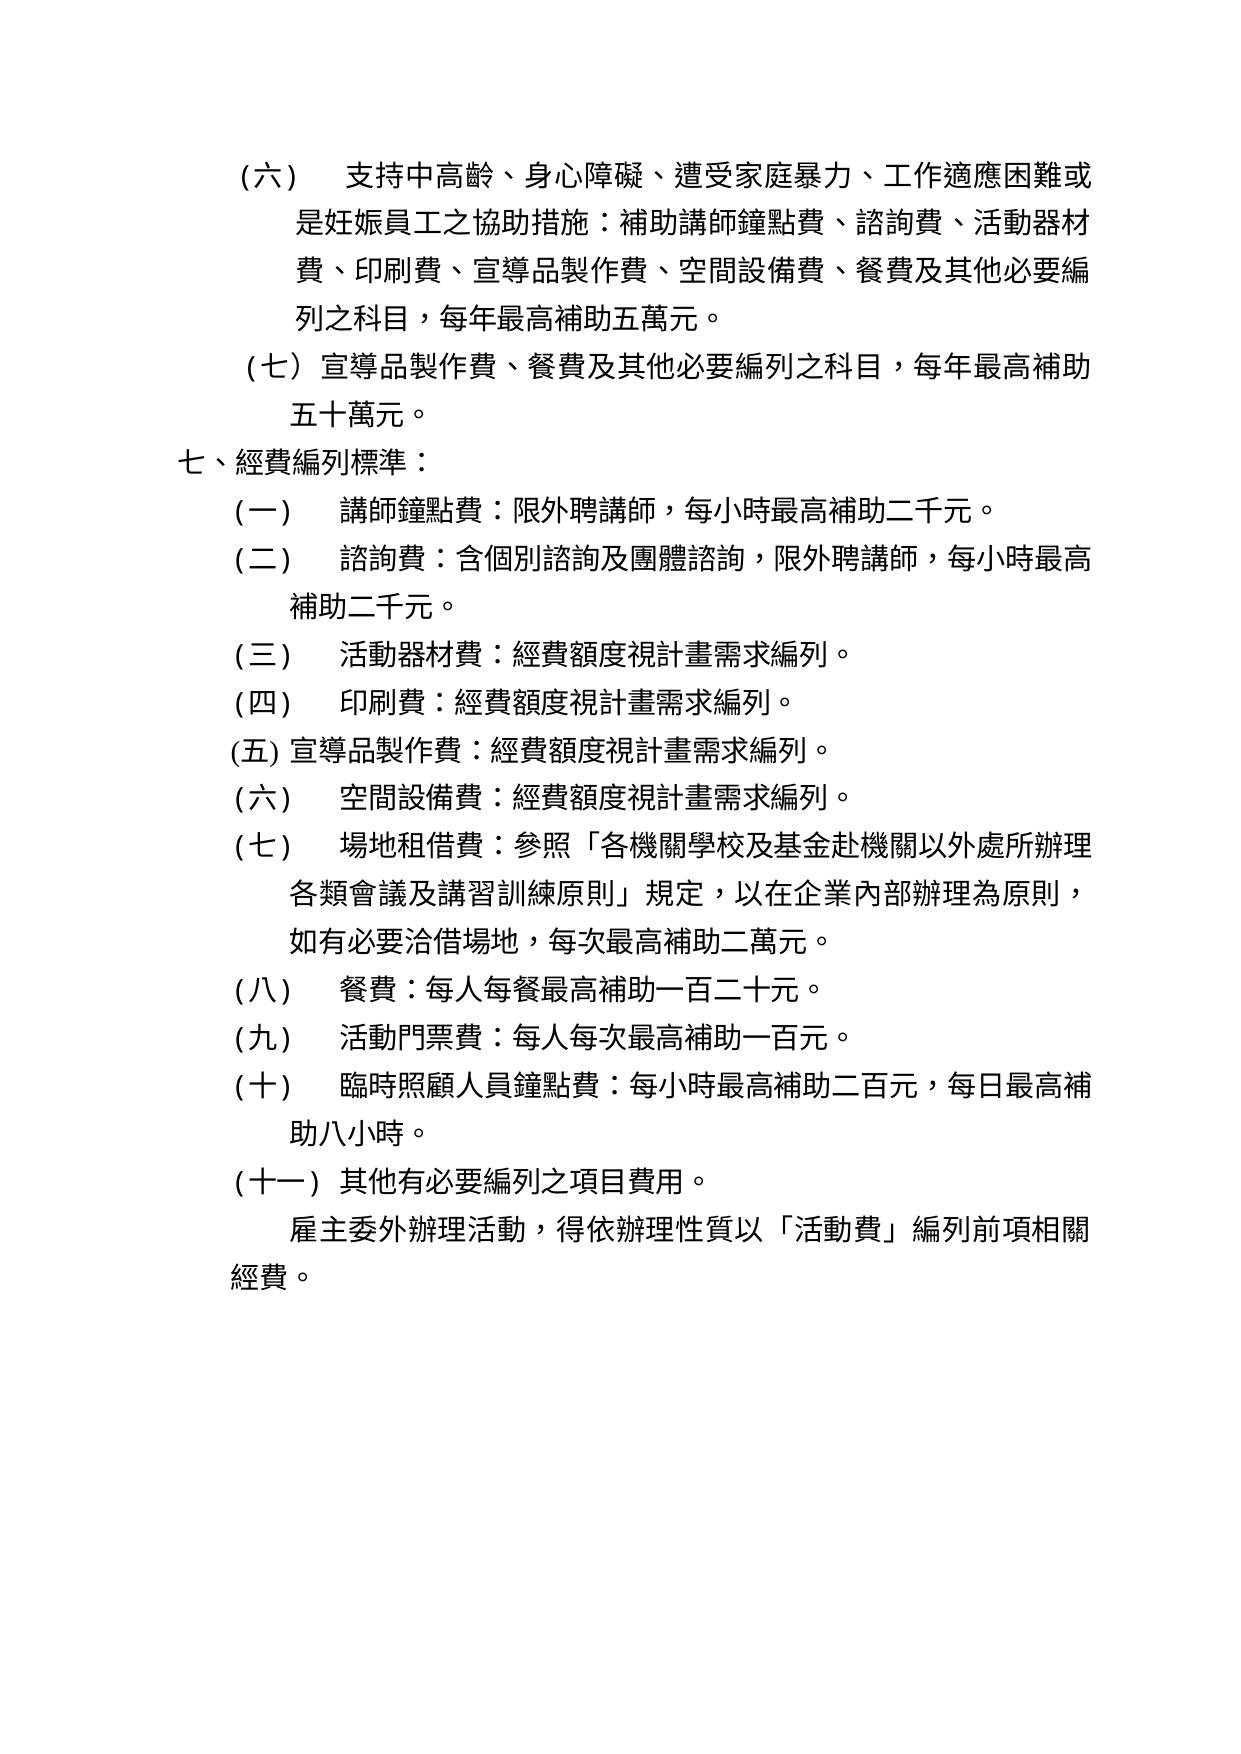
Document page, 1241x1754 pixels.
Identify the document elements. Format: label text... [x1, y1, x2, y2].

text (七）宣導品製作費、餐費及其他必要編列之科目，每年最高補助五十萬元。 [242, 339, 1092, 435]
list 支持中高齡、身心障礙、遭受家庭暴力、工作適應困難或是妊娠員工之協助措施：補助講師鐘點費、諮詢費、活動器材費、印刷費、宣導品製作費、空間設備費、餐費及其他必要編列之科目，每年最高補助五萬元。 [236, 148, 1092, 339]
list 場地租借費：參照「各機關學校及基金赴機關以外處所辦理各類會議及講習訓練原則」規定，以在企業內部辦理為原則，如有必要洽借場地，每次最高補助二萬元。 [230, 818, 1092, 962]
text 七、經費編列標準： [177, 435, 1092, 483]
list 印刷費：經費額度視計畫需求編列。 [230, 675, 1092, 723]
list 其他有必要編列之項目費用。 [230, 1154, 1092, 1202]
list 講師鐘點費：限外聘講師，每小時最高補助二千元。 [230, 483, 1092, 531]
text 雇主委外辦理活動，得依辦理性質以「活動費」編列前項相關經費。 [230, 1202, 1092, 1298]
list 餐費：每人每餐最高補助一百二十元。 [230, 962, 1092, 1010]
list 臨時照顧人員鐘點費：每小時最高補助二百元，每日最高補助八小時。 [230, 1058, 1092, 1154]
list 空間設備費：經費額度視計畫需求編列。 [230, 771, 1092, 818]
list 活動門票費：每人每次最高補助一百元。 [230, 1010, 1092, 1058]
list 活動器材費：經費額度視計畫需求編列。 [230, 627, 1092, 675]
list 宣導品製作費：經費額度視計畫需求編列。 [230, 723, 1092, 771]
list 諮詢費：含個別諮詢及團體諮詢，限外聘講師，每小時最高補助二千元。 [230, 531, 1092, 627]
